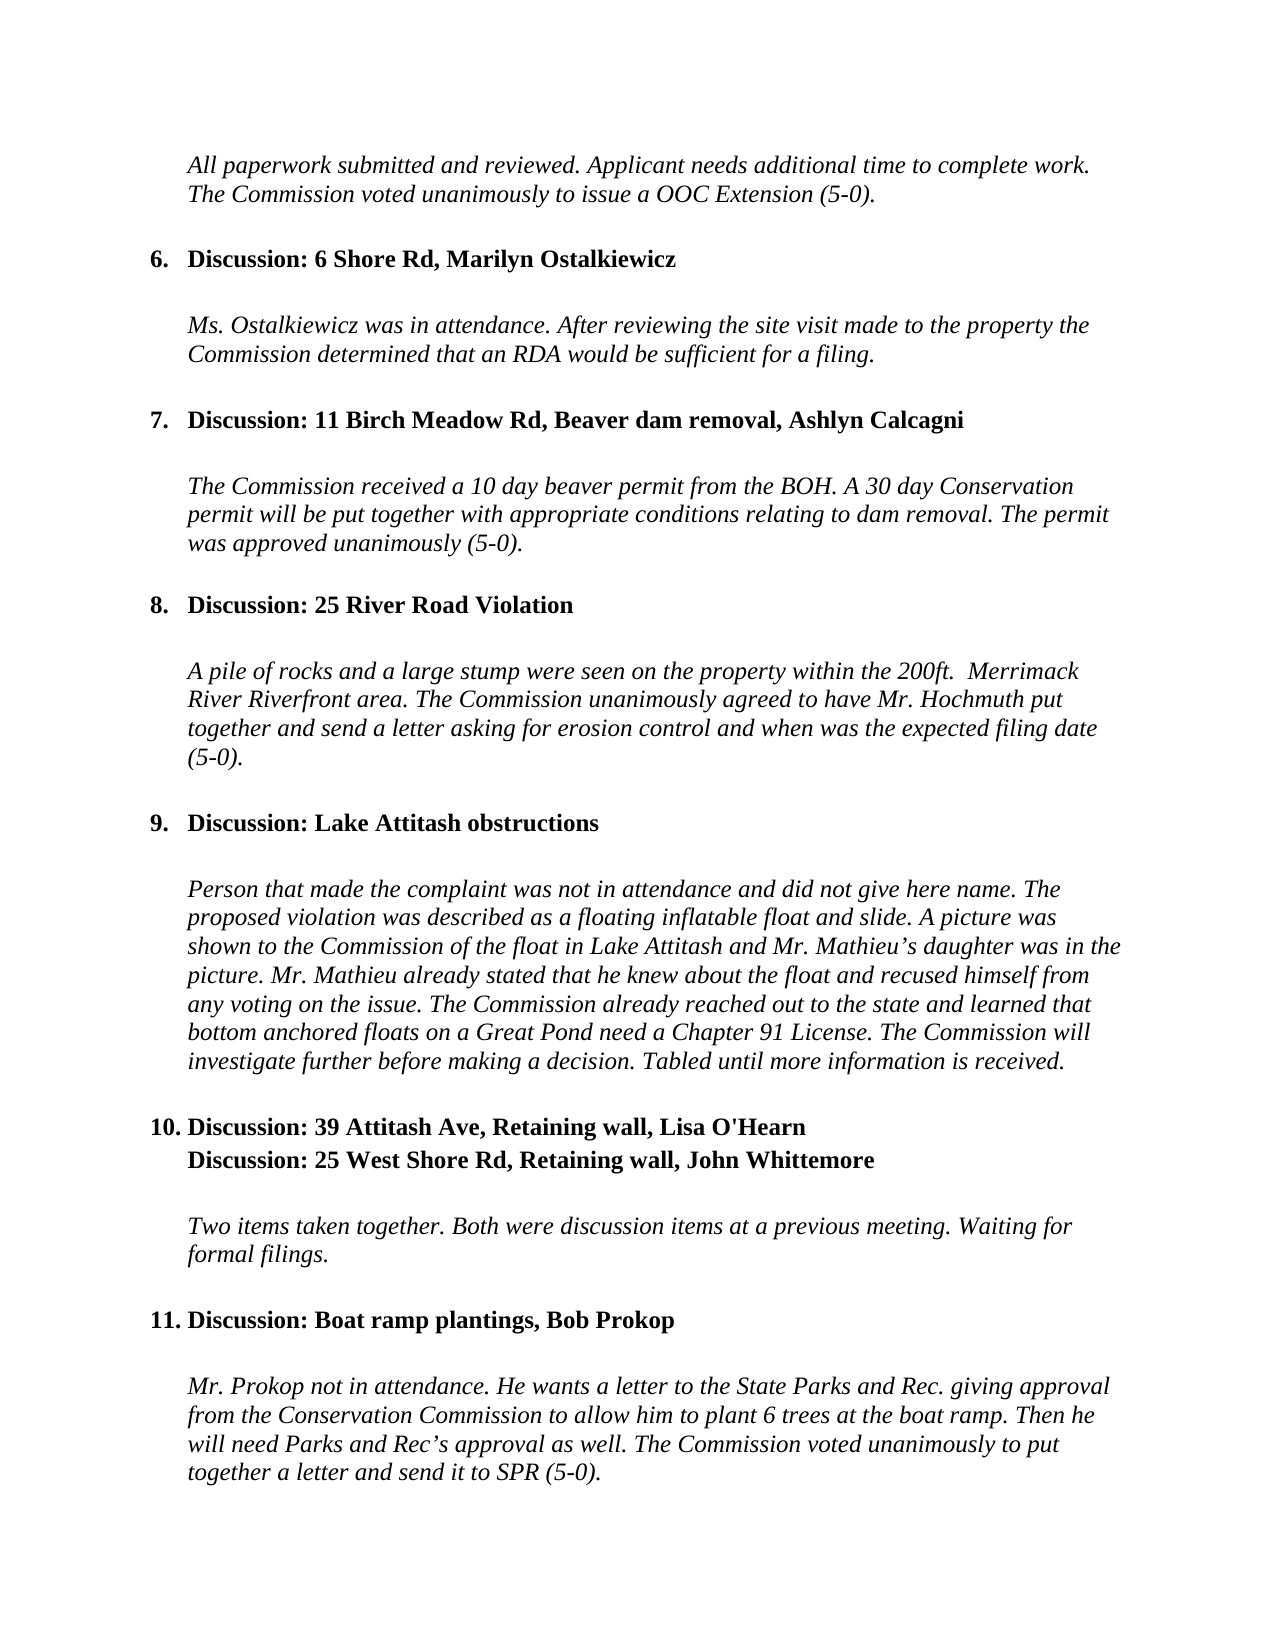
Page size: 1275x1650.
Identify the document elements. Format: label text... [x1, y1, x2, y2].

text A pile of rocks and a large stump were seen on the property within the 200ft. Merrimack River Riverfront area. The Commission unanimously agreed to have Mr. Hochmuth put together and send a letter asking for erosion control and when was the expected filing date (5-0). [187, 656, 1125, 771]
list Discussion: 39 Attitash Ave, Retaining wall, Lisa O'Hearn [150, 1112, 1125, 1141]
text Two items taken together. Both were discussion items at a previous meeting. Waiting for formal filings. [187, 1211, 1125, 1268]
text Mr. Prokop not in attendance. He wants a letter to the State Parks and Rec. giving approval from the Conservation Commission to allow him to plant 6 trees at the boat ramp. Then he will need Parks and Rec’s approval as well. The Commission voted unanimously to put together a letter and send it to SPR (5-0). [187, 1371, 1125, 1486]
list Discussion: Lake Attitash obstructions [150, 808, 1125, 837]
text The Commission received a 10 day beaver permit from the BOH. A 30 day Conservation permit will be put together with appropriate conditions relating to dam removal. The permit was approved unanimously (5-0). [187, 471, 1125, 557]
text Ms. Ostalkiewicz was in attendance. After reviewing the site visit made to the property the Commission determined that an RDA would be sufficient for a filing. [187, 310, 1125, 368]
list Discussion: 11 Birch Meadow Rd, Beaver dam removal, Ashlyn Calcagni [150, 405, 1125, 434]
list Discussion: 6 Shore Rd, Marilyn Ostalkiewicz [150, 244, 1125, 273]
text All paperwork submitted and reviewed. Applicant needs additional time to complete work. The Commission voted unanimously to issue a OOC Extension (5-0). [187, 150, 1125, 207]
list Discussion: Boat ramp plantings, Bob Prokop [150, 1305, 1125, 1334]
text Discussion: 25 West Shore Rd, Retaining wall, John Whittemore [187, 1145, 1125, 1174]
list Discussion: 25 River Road Violation [150, 590, 1125, 619]
text Person that made the complaint was not in attendance and did not give here name. The proposed violation was described as a floating inflatable float and slide. A picture was shown to the Commission of the float in Lake Attitash and Mr. Mathieu’s daughter was in the picture. Mr. Mathieu already stated that he knew about the float and recused himself from any voting on the issue. The Commission already reached out to the state and learned that bottom anchored floats on a Great Pond need a Chapter 91 License. The Commission will investigate further before making a decision. Tabled until more information is received. [187, 874, 1125, 1075]
